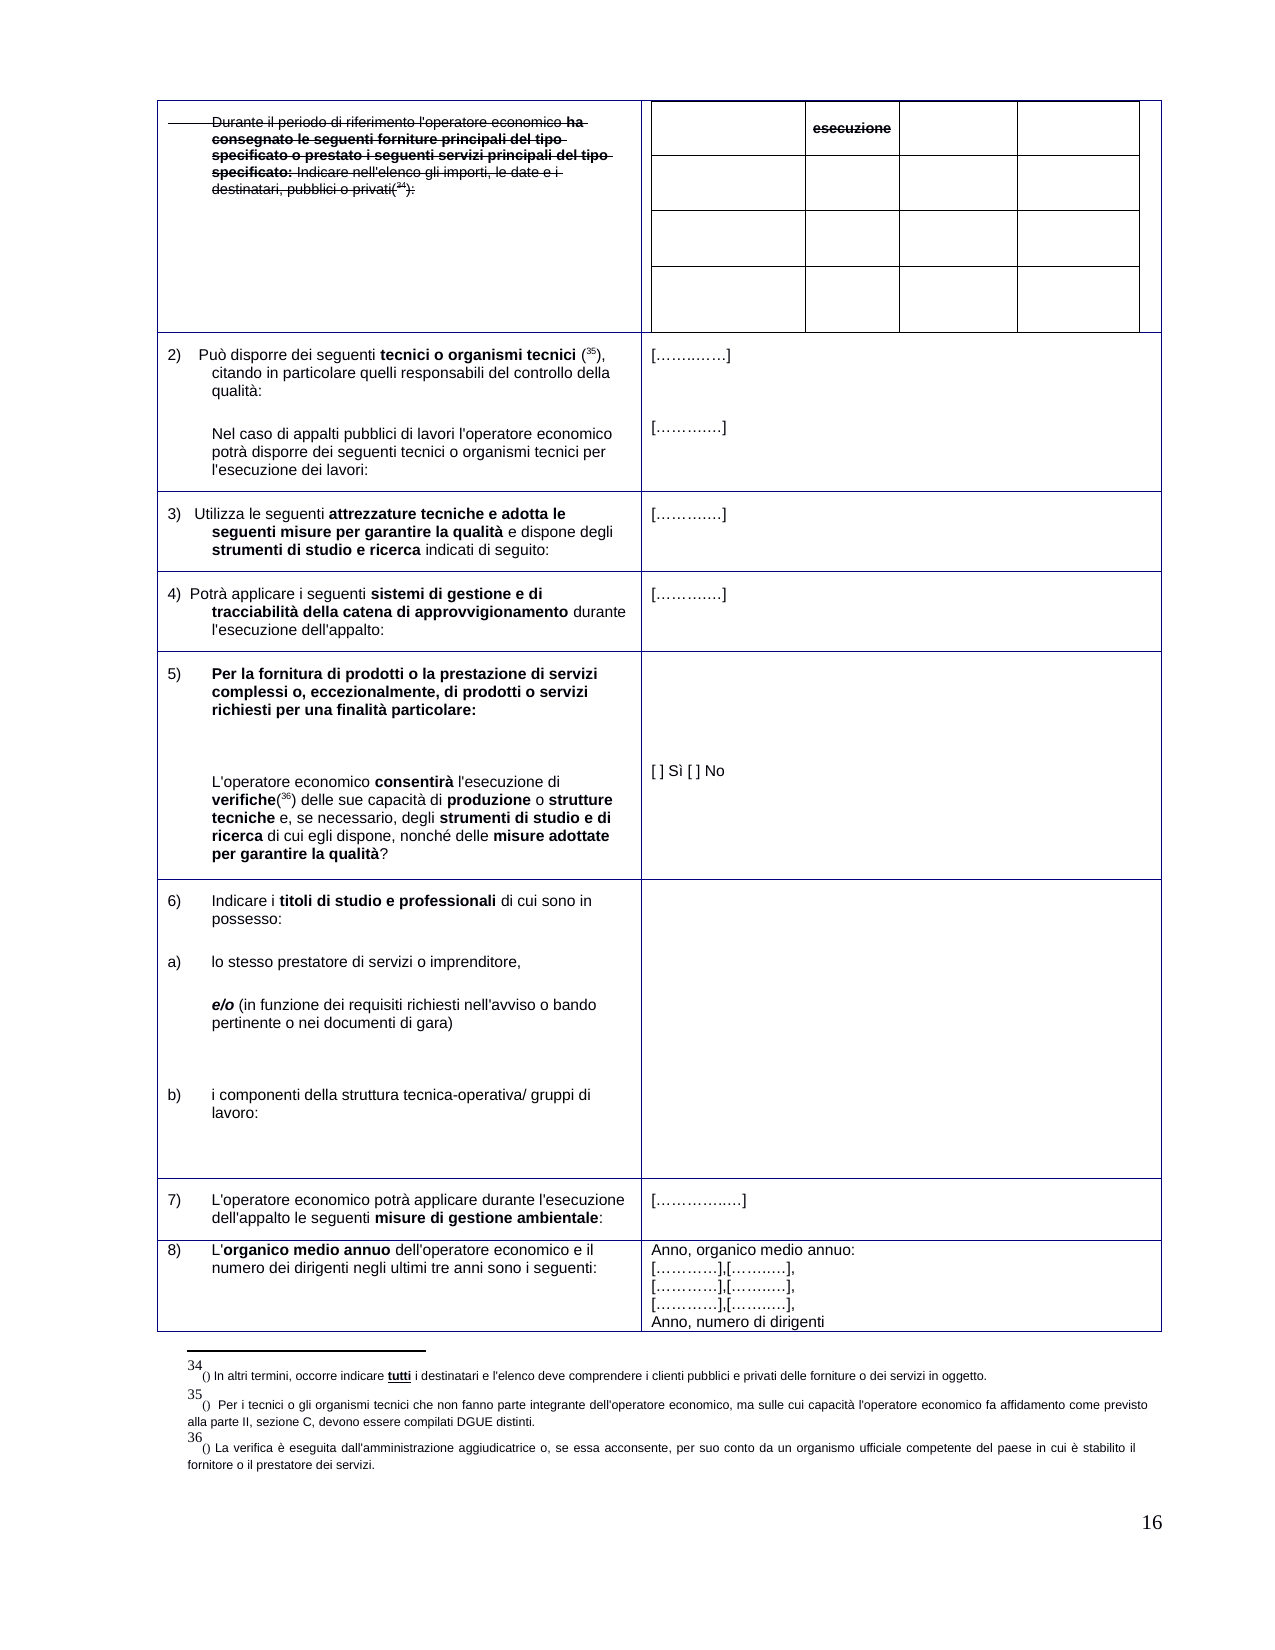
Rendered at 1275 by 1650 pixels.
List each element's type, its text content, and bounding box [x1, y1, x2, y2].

table_cell [642, 880, 1161, 1177]
table_header [1018, 102, 1139, 154]
table_cell 2) Può disporre dei seguenti tecnici o organismi tecnici (), citando in particolare quelli responsabili del controllo della qualità: Nel caso di appalti pubblici di lavori l'operatore economico potrà disporre dei seguenti tecnici o organismi tecnici per l'esecuzione dei lavori: [158, 333, 641, 491]
table_cell Durante il periodo di riferimento l'operatore economico ha consegnato le seguenti forniture principali del tipo specificato o prestato i seguenti servizi principali del tipo specificato: Indicare nell'elenco gli importi, le date e i destinatari, pubblici o privati(): [158, 101, 641, 332]
table_cell [1018, 267, 1139, 332]
table_cell [1018, 211, 1139, 266]
table_cell [……….…] [642, 492, 1161, 571]
table_cell [652, 267, 805, 332]
table_cell 7) L'operatore economico potrà applicare durante l'esecuzione dell'appalto le seguenti misure di gestione ambientale: [158, 1179, 641, 1239]
table_cell [806, 267, 899, 332]
table_cell 4) Potrà applicare i seguenti sistemi di gestione e di tracciabilità della catena di approvvigionamento durante l'esecuzione dell'appalto: [158, 572, 641, 651]
table_cell [900, 267, 1017, 332]
table_cell [900, 211, 1017, 266]
table_header esecuzione [806, 102, 899, 154]
table_cell [1018, 156, 1139, 210]
table_header [652, 102, 805, 154]
table_cell [……….…] [642, 572, 1161, 651]
table_cell [900, 156, 1017, 210]
table_cell 6) Indicare i titoli di studio e professionali di cui sono in possesso: a) lo stesso prestatore di servizi o imprenditore, e/o (in funzione dei requisiti richiesti nell'avviso o bando pertinente o nei documenti di gara) b) i componenti della struttura tecnica-operativa/ gruppi di lavoro: [158, 880, 641, 1177]
table_cell [642, 101, 651, 332]
table_cell [806, 211, 899, 266]
table_cell 5) Per la fornitura di prodotti o la prestazione di servizi complessi o, eccezionalmente, di prodotti o servizi richiesti per una finalità particolare: L'operatore economico consentirà l'esecuzione di verifiche() delle sue capacità di produzione o strutture tecniche e, se necessario, degli strumenti di studio e di ricerca di cui egli dispone, nonché delle misure adottate per garantire la qualità? [158, 652, 641, 878]
table_cell [……..……] [……….…] [642, 333, 1161, 491]
table_cell [1140, 101, 1161, 332]
table_header [900, 102, 1017, 154]
table_cell 3) Utilizza le seguenti attrezzature tecniche e adotta le seguenti misure per garantire la qualità e dispone degli strumenti di studio e ricerca indicati di seguito: [158, 492, 641, 571]
table_cell [ ] Sì [ ] No [642, 652, 1161, 878]
table_cell 8) L'organico medio annuo dell'operatore economico e il numero dei dirigenti negli ultimi tre anni sono i seguenti: [158, 1241, 641, 1331]
table_cell [806, 156, 899, 210]
table_cell Anno, organico medio annuo: […………],[……..…], […………],[……..…], […………],[……..…], Anno, numero di dirigenti [642, 1241, 1161, 1331]
table_cell […………..…] [642, 1179, 1161, 1239]
table_cell [652, 211, 805, 266]
table_cell [652, 156, 805, 210]
